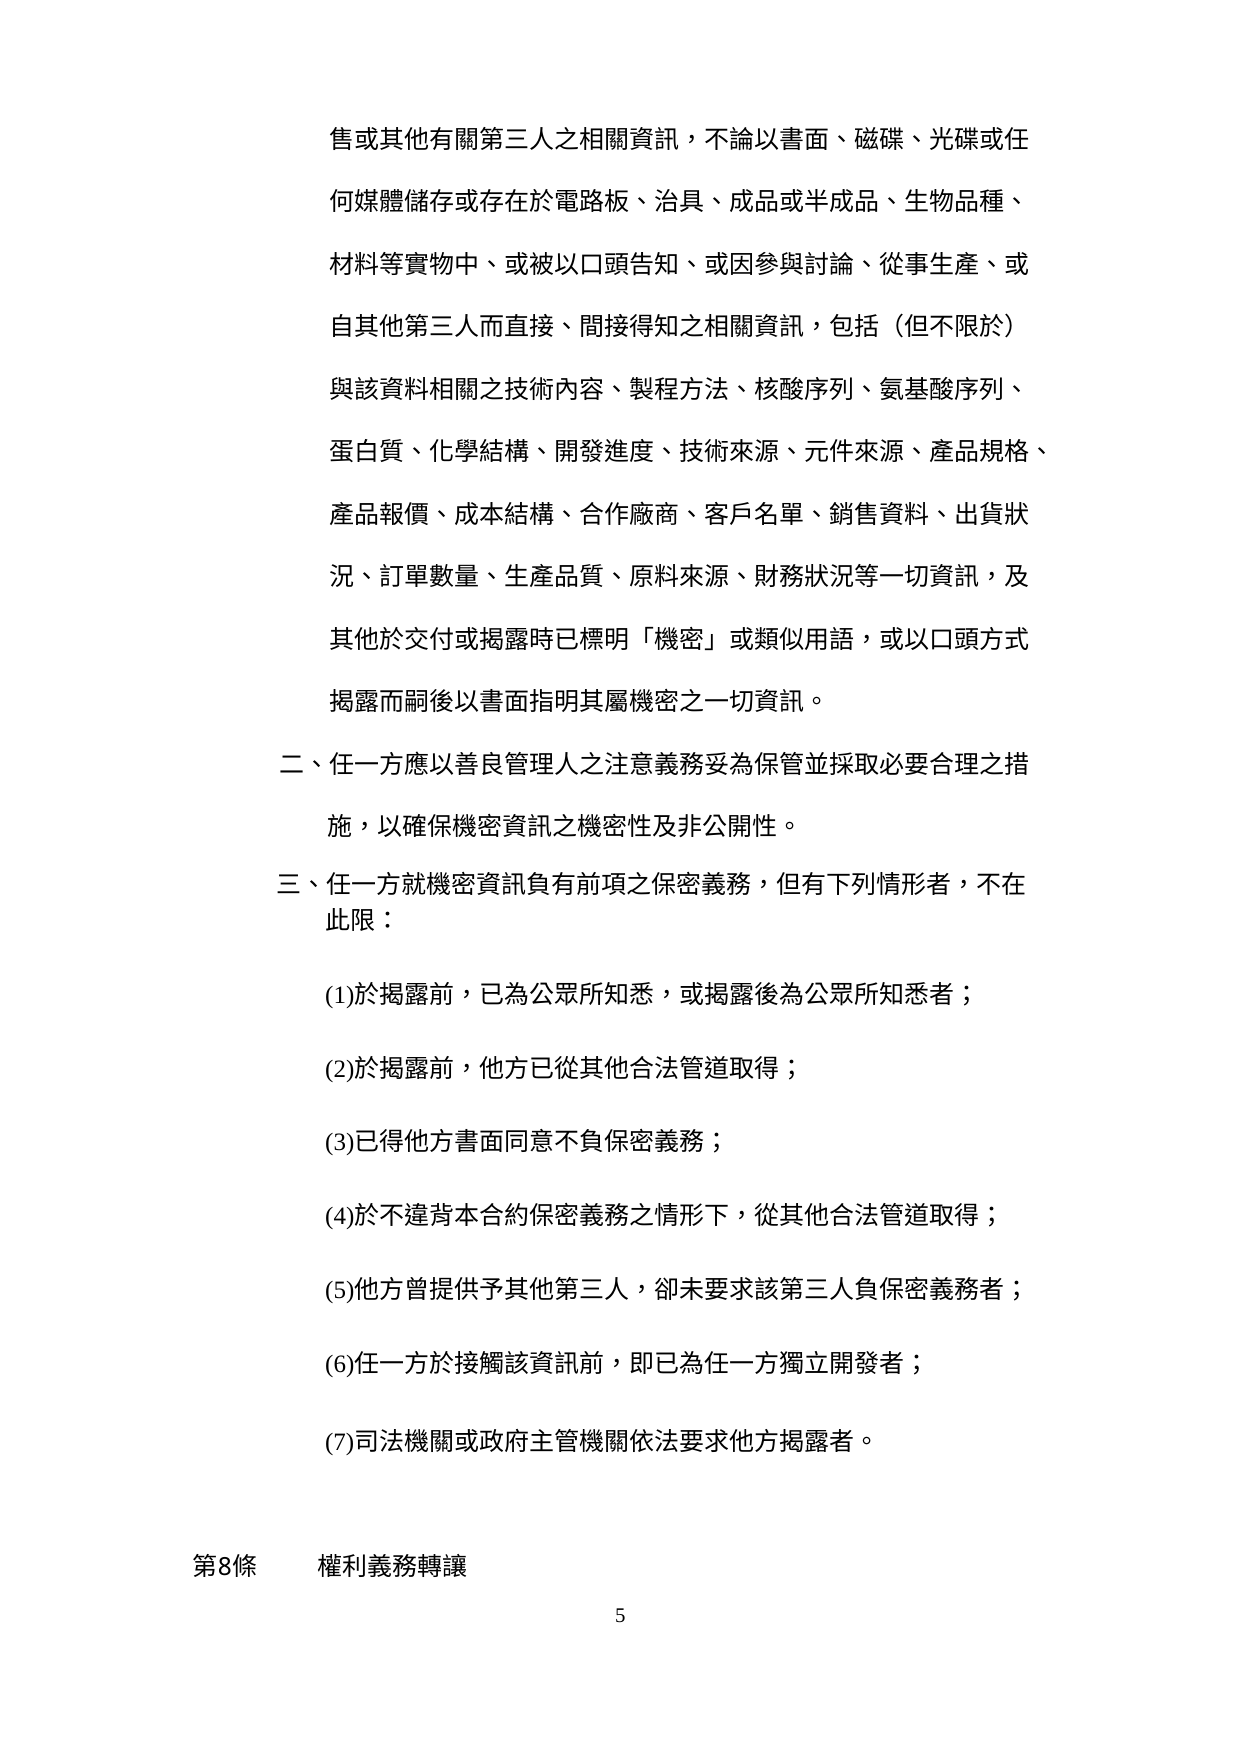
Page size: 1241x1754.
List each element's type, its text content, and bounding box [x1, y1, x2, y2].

text (7)司法機關或政府主管機關依法要求他方揭露者。 [310, 1398, 1048, 1461]
text (3)已得他方書面同意不負保密義務； [236, 1122, 1057, 1158]
text (2)於揭露前，他方已從其他合法管道取得； [236, 1048, 1057, 1084]
text 三、任一方就機密資訊負有前項之保密義務，但有下列情形者，不在此限： [276, 864, 1048, 937]
text (1)於揭露前，已為公眾所知悉，或揭露後為公眾所知悉者； [236, 974, 1057, 1011]
text (6)任一方於接觸該資訊前，即已為任一方獨立開發者； [236, 1343, 1057, 1379]
text 二、任一方應以善良管理人之注意義務妥為保管並採取必要合理之措施，以確保機密資訊之機密性及非公開性。 [279, 721, 1048, 846]
list 權利義務轉讓 [192, 1523, 1048, 1586]
text 一、本合約所稱之機密資訊，係指與本研究相關或任一方基於本契約自他方取得之任何機密資訊，包括但不限於自他方取得或知悉之任何未經合法公開之營業、代理、生產、財務、技術、管理、銷售或其他有關第三人之相關資訊，不論以書面、磁碟、光碟或任何媒體儲存或存在於電路板、治具、成品或半成品、生物品種、材料等實物中、或被以口頭告知、或因參與討論、從事生產、或自其他第三人而直接、間接得知之相關資訊，包括（但不限於）與該資料相關之技術內容、製程方法、核酸序列、氨基酸序列、蛋白質、化學結構、開發進度、技術來源、元件來源、產品規格、產品報價、成本結構、合作廠商、客戶名單、銷售資料、出貨狀況、訂單數量、生產品質、原料來源、財務狀況等一切資訊，及其他於交付或揭露時已標明「機密」或類似用語，或以口頭方式揭露而嗣後以書面指明其屬機密之一切資訊。 [279, 96, 1048, 721]
text (5)他方曾提供予其他第三人，卻未要求該第三人負保密義務者； [236, 1269, 1057, 1306]
text (4)於不違背本合約保密義務之情形下，從其他合法管道取得； [236, 1196, 1057, 1232]
